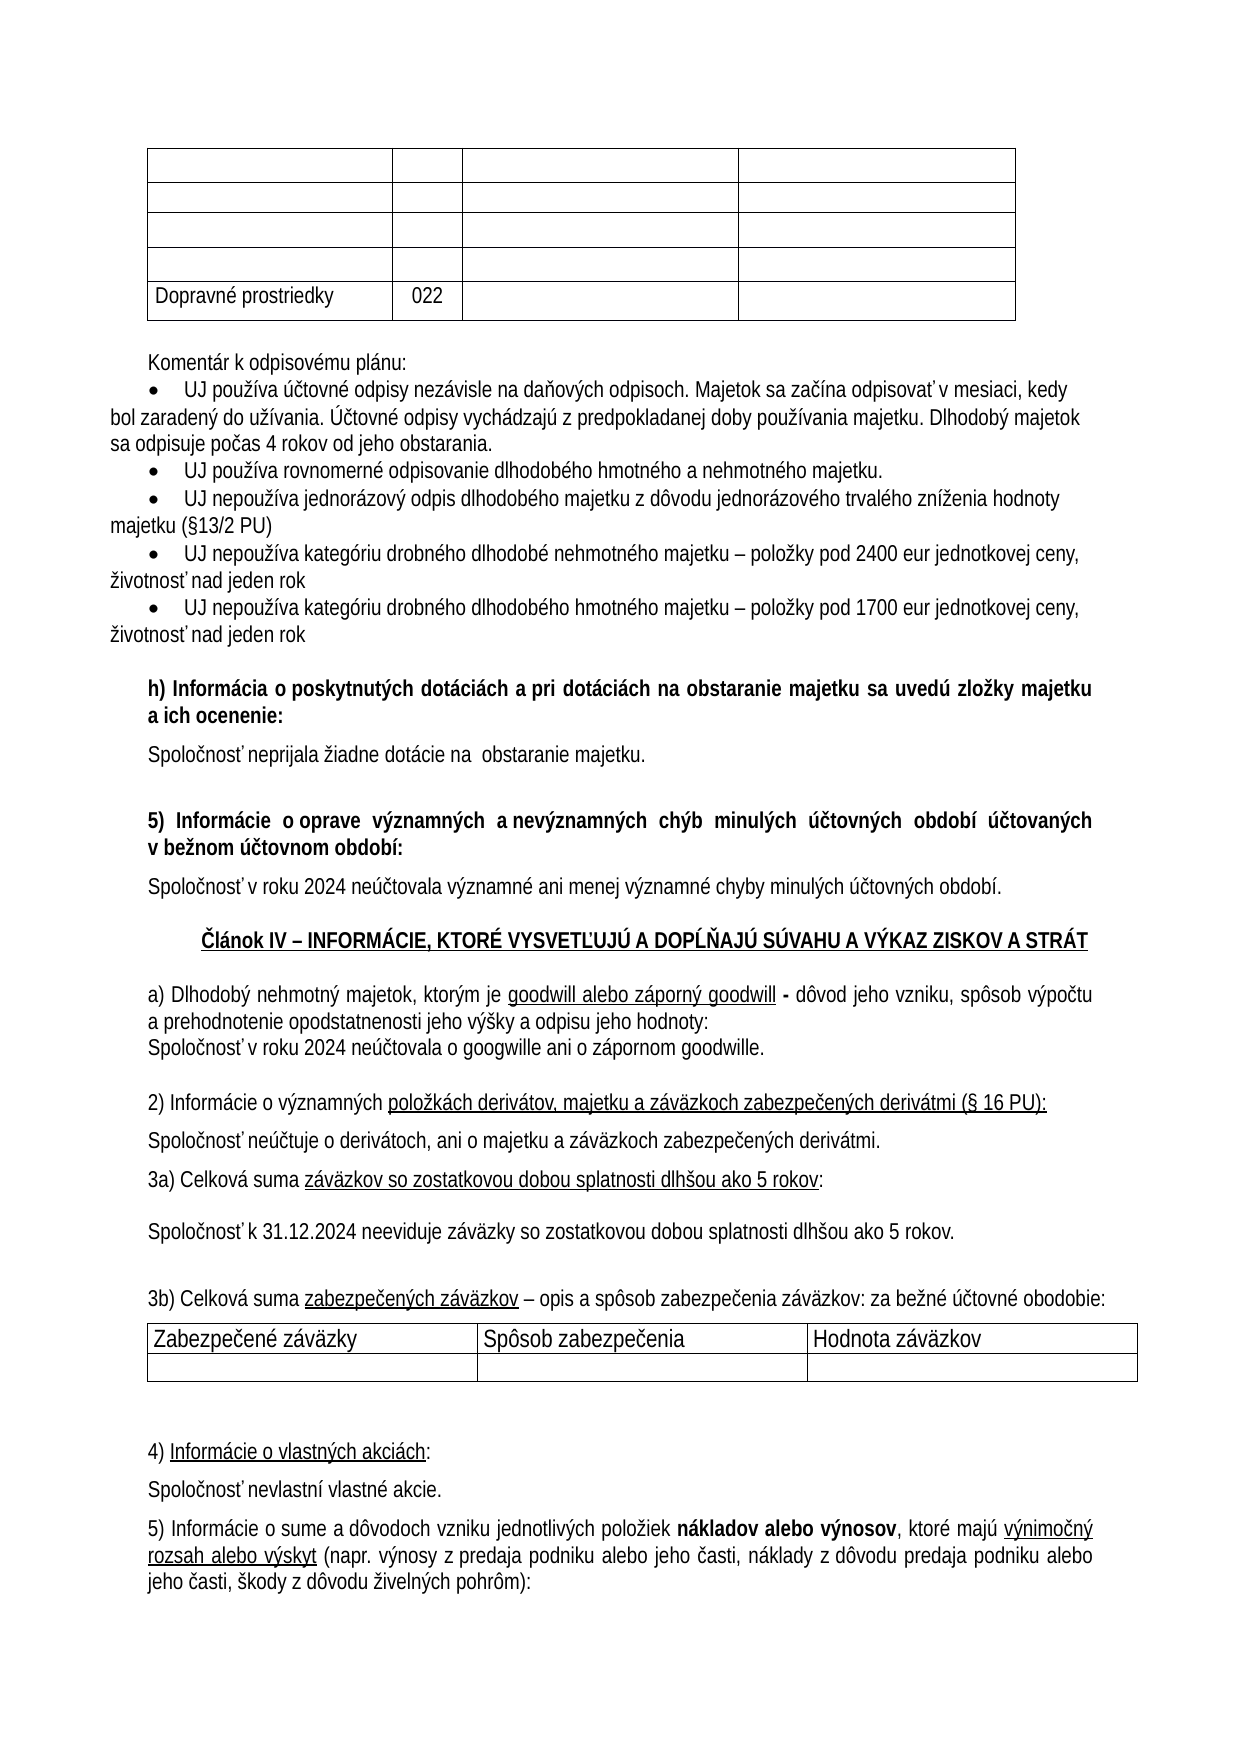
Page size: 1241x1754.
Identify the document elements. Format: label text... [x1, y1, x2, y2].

table_cell [463, 248, 738, 281]
table_cell [463, 149, 738, 182]
table_header Spôsob zabezpečenia [478, 1324, 807, 1352]
table_cell [148, 248, 392, 281]
list UJ používa rovnomerné odpisovanie dlhodobého hmotného a nehmotného majetku. [110, 456, 1093, 484]
table_cell Dopravné prostriedky [148, 282, 392, 320]
table_cell [148, 213, 392, 247]
text Spoločnosť v roku 2024 neúčtovala významné ani menej významné chyby minulých účtovných období. [148, 873, 1093, 899]
table_cell [463, 183, 738, 212]
table_cell [478, 1354, 807, 1381]
text 5) Informácie o oprave významných a nevýznamných chýb minulých účtovných období účtovaných v bežnom účtovnom období: [148, 807, 1093, 860]
text 5) Informácie o sume a dôvodoch vzniku jednotlivých položiek nákladov alebo výnosov, ktoré majú výnimočný rozsah alebo výskyt (napr. výnosy z predaja podniku alebo jeho časti, náklady z dôvodu predaja podniku alebo jeho časti, škody z dôvodu živelných pohrôm): [148, 1515, 1093, 1594]
list UJ nepoužíva jednorázový odpis dlhodobého majetku z dôvodu jednorázového trvalého zníženia hodnoty majetku (§13/2 PU) [110, 484, 1093, 539]
table_header Zabezpečené záväzky [148, 1324, 477, 1352]
table_cell [739, 282, 1015, 320]
table_cell [739, 183, 1015, 212]
text Spoločnosť neprijala žiadne dotácie na obstaranie majetku. [148, 741, 1093, 767]
table_cell [739, 213, 1015, 247]
text Spoločnosť nevlastní vlastné akcie. [148, 1476, 1142, 1503]
table_cell [739, 248, 1015, 281]
table_cell [808, 1354, 1137, 1381]
table_cell [739, 149, 1015, 182]
table_cell [393, 149, 462, 182]
list UJ nepoužíva kategóriu drobného dlhodobé nehmotného majetku – položky pod 2400 eur jednotkovej ceny, životnosť nad jeden rok [110, 539, 1093, 593]
list UJ nepoužíva kategóriu drobného dlhodobého hmotného majetku – položky pod 1700 eur jednotkovej ceny, životnosť nad jeden rok [110, 593, 1093, 647]
list UJ používa účtovné odpisy nezávisle na daňových odpisoch. Majetok sa začína odpisovať v mesiaci, kedy bol zaradený do užívania. Účtovné odpisy vychádzajú z predpokladanej doby používania majetku. Dlhodobý majetok sa odpisuje počas 4 rokov od jeho obstarania. [110, 376, 1093, 456]
text 3b) Celková suma zabezpečených záväzkov – opis a spôsob zabezpečenia záväzkov: za bežné účtovné obodobie: [148, 1284, 1107, 1311]
text a) Dlhodobý nehmotný majetok, ktorým je goodwill alebo záporný goodwill - dôvod jeho vzniku, spôsob výpočtu a prehodnotenie opodstatnenosti jeho výšky a odpisu jeho hodnoty: [148, 981, 1093, 1034]
table_cell [393, 213, 462, 247]
table_cell [148, 149, 392, 182]
text 2) Informácie o významných položkách derivátov, majetku a záväzkoch zabezpečených derivátmi (§ 16 PU): [148, 1088, 1093, 1115]
table_cell [463, 213, 738, 247]
text Spoločnosť v roku 2024 neúčtovala o googwille ani o zápornom goodwille. [148, 1034, 1093, 1061]
table_header Hodnota záväzkov [808, 1324, 1137, 1352]
table_cell 022 [393, 282, 462, 320]
text 4) Informácie o vlastných akciách: [148, 1438, 1093, 1464]
table_cell [463, 282, 738, 320]
table_cell [393, 183, 462, 212]
text h) Informácia o poskytnutých dotáciách a pri dotáciách na obstaranie majetku sa uvedú zložky majetku a ich ocenenie: [148, 675, 1093, 728]
table_cell [393, 248, 462, 281]
text Článok IV – INFORMÁCIE, KTORÉ VYSVETĽUJÚ A DOPĹŇAJÚ SÚVAHU A VÝKAZ ZISKOV A STRÁT [148, 927, 1141, 953]
text 3a) Celková suma záväzkov so zostatkovou dobou splatnosti dlhšou ako 5 rokov: [148, 1166, 1107, 1193]
table_cell [148, 1354, 477, 1381]
text Komentár k odpisovému plánu: [148, 349, 1093, 376]
text Spoločnosť neúčtuje o derivátoch, ani o majetku a záväzkoch zabezpečených derivátmi. [148, 1127, 1093, 1154]
text Spoločnosť k 31.12.2024 neeviduje záväzky so zostatkovou dobou splatnosti dlhšou ako 5 rokov. [148, 1218, 1142, 1244]
table_cell [148, 183, 392, 212]
